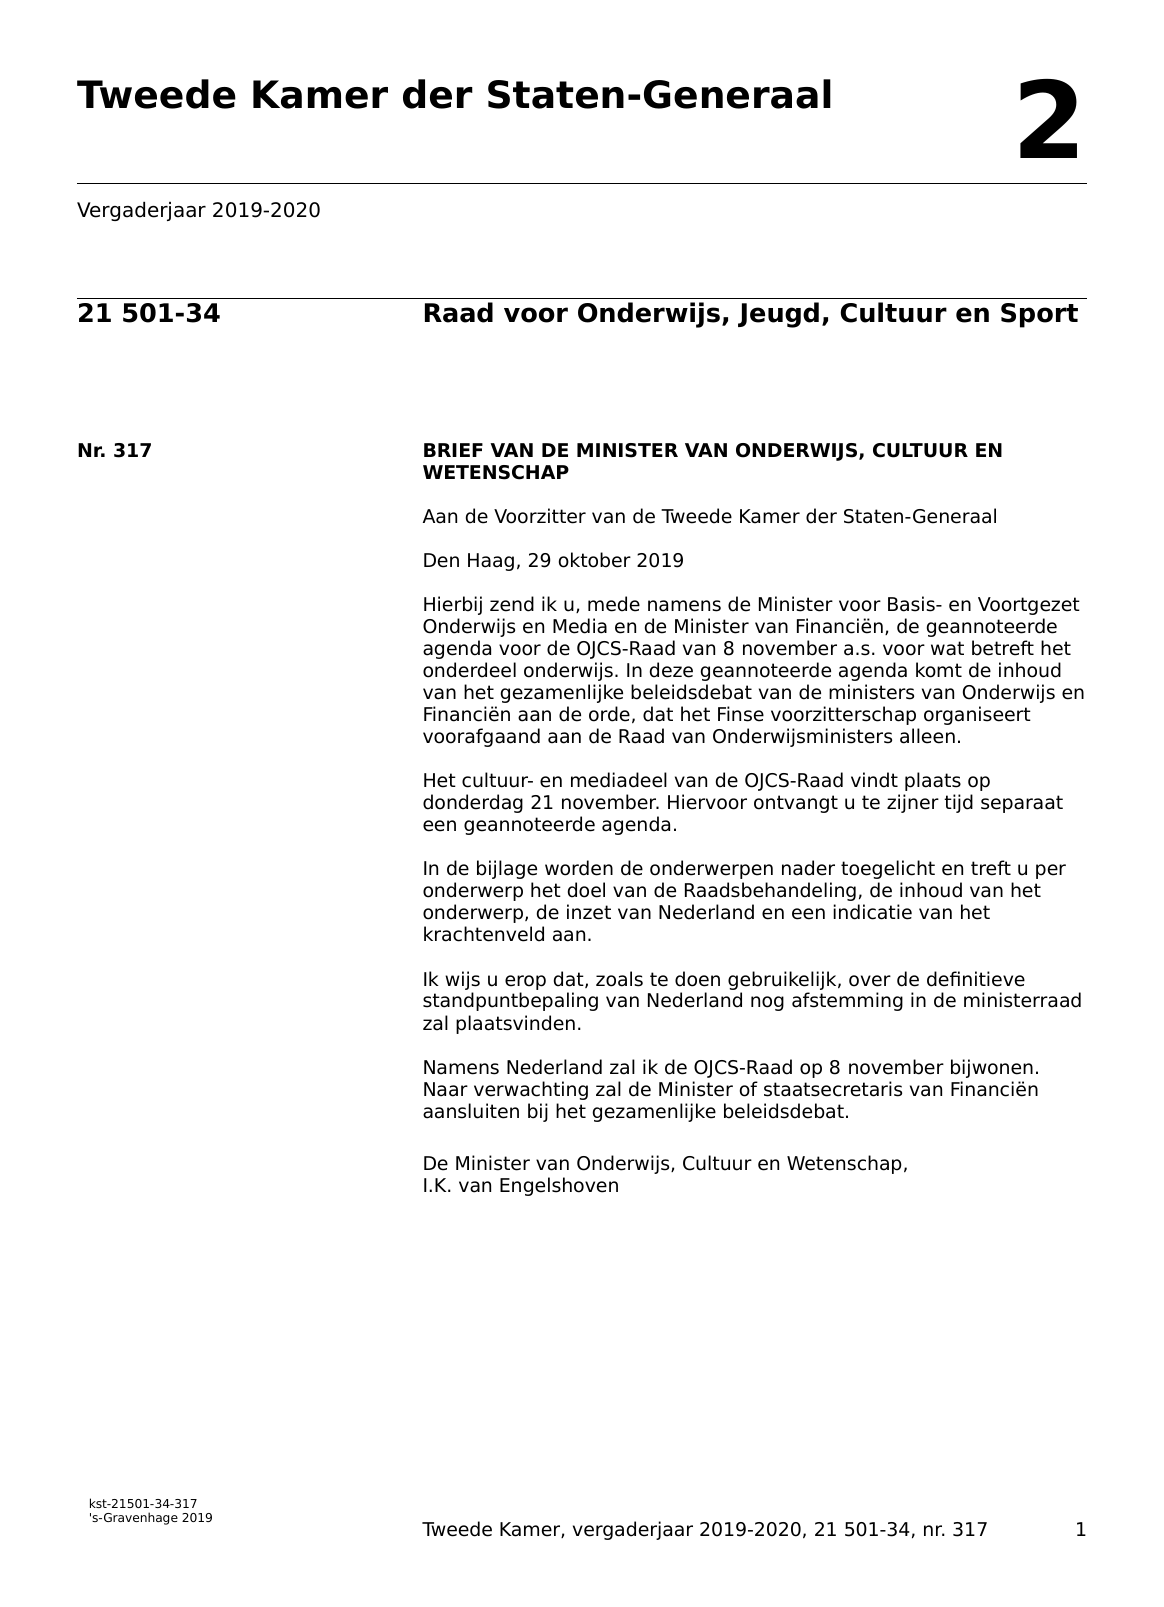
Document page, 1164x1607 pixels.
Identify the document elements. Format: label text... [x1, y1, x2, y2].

table_header Tweede Kamer der Staten-Generaal [77, 59, 886, 183]
text Den Haag, 29 oktober 2019 [422, 550, 1087, 572]
table_cell Vergaderjaar 2019-2020 [77, 184, 1087, 298]
text De Minister van Onderwijs, Cultuur en Wetenschap, I.K. van Engelshoven [422, 1152, 1087, 1196]
subtitle Nr. 317 BRIEF VAN DE MINISTER VAN ONDERWIJS, CULTUUR EN WETENSCHAP [77, 440, 1087, 484]
text Hierbij zend ik u, mede namens de Minister voor Basis- en Voortgezet Onderwijs en Media en de Minister van Financiën, de geannoteerde agenda voor de OJCS-Raad van 8 november a.s. voor wat betreft het onderdeel onderwijs. In deze geannoteerde agenda komt de inhoud van het gezamenlijke beleidsdebat van de ministers van Onderwijs en Financiën aan de orde, dat het Finse voorzitterschap organiseert voorafgaand aan de Raad van Onderwijsministers alleen. [422, 594, 1087, 748]
text kst-21501-34-317 [88, 1497, 323, 1511]
text In de bijlage worden de onderwerpen nader toegelicht en treft u per onderwerp het doel van de Raadsbehandeling, de inhoud van het onderwerp, de inzet van Nederland en een indicatie van het krachtenveld aan. [422, 858, 1087, 946]
text Namens Nederland zal ik de OJCS-Raad op 8 november bijwonen. Naar verwachting zal de Minister of staatsecretaris van Financiën aansluiten bij het gezamenlijke beleidsdebat. [422, 1057, 1087, 1122]
text Het cultuur- en mediadeel van de OJCS-Raad vindt plaats op donderdag 21 november. Hiervoor ontvangt u te zijner tijd separaat een geannoteerde agenda. [422, 770, 1087, 836]
text Aan de Voorzitter van de Tweede Kamer der Staten-Generaal [422, 506, 1087, 528]
subtitle 21 501-34 Raad voor Onderwijs, Jeugd, Cultuur en Sport [77, 299, 1087, 329]
table_header 2 [886, 59, 1087, 183]
text 's-Gravenhage 2019 [88, 1511, 323, 1525]
text Ik wijs u erop dat, zoals te doen gebruikelijk, over de definitieve standpuntbepaling van Nederland nog afstemming in de ministerraad zal plaatsvinden. [422, 968, 1087, 1034]
